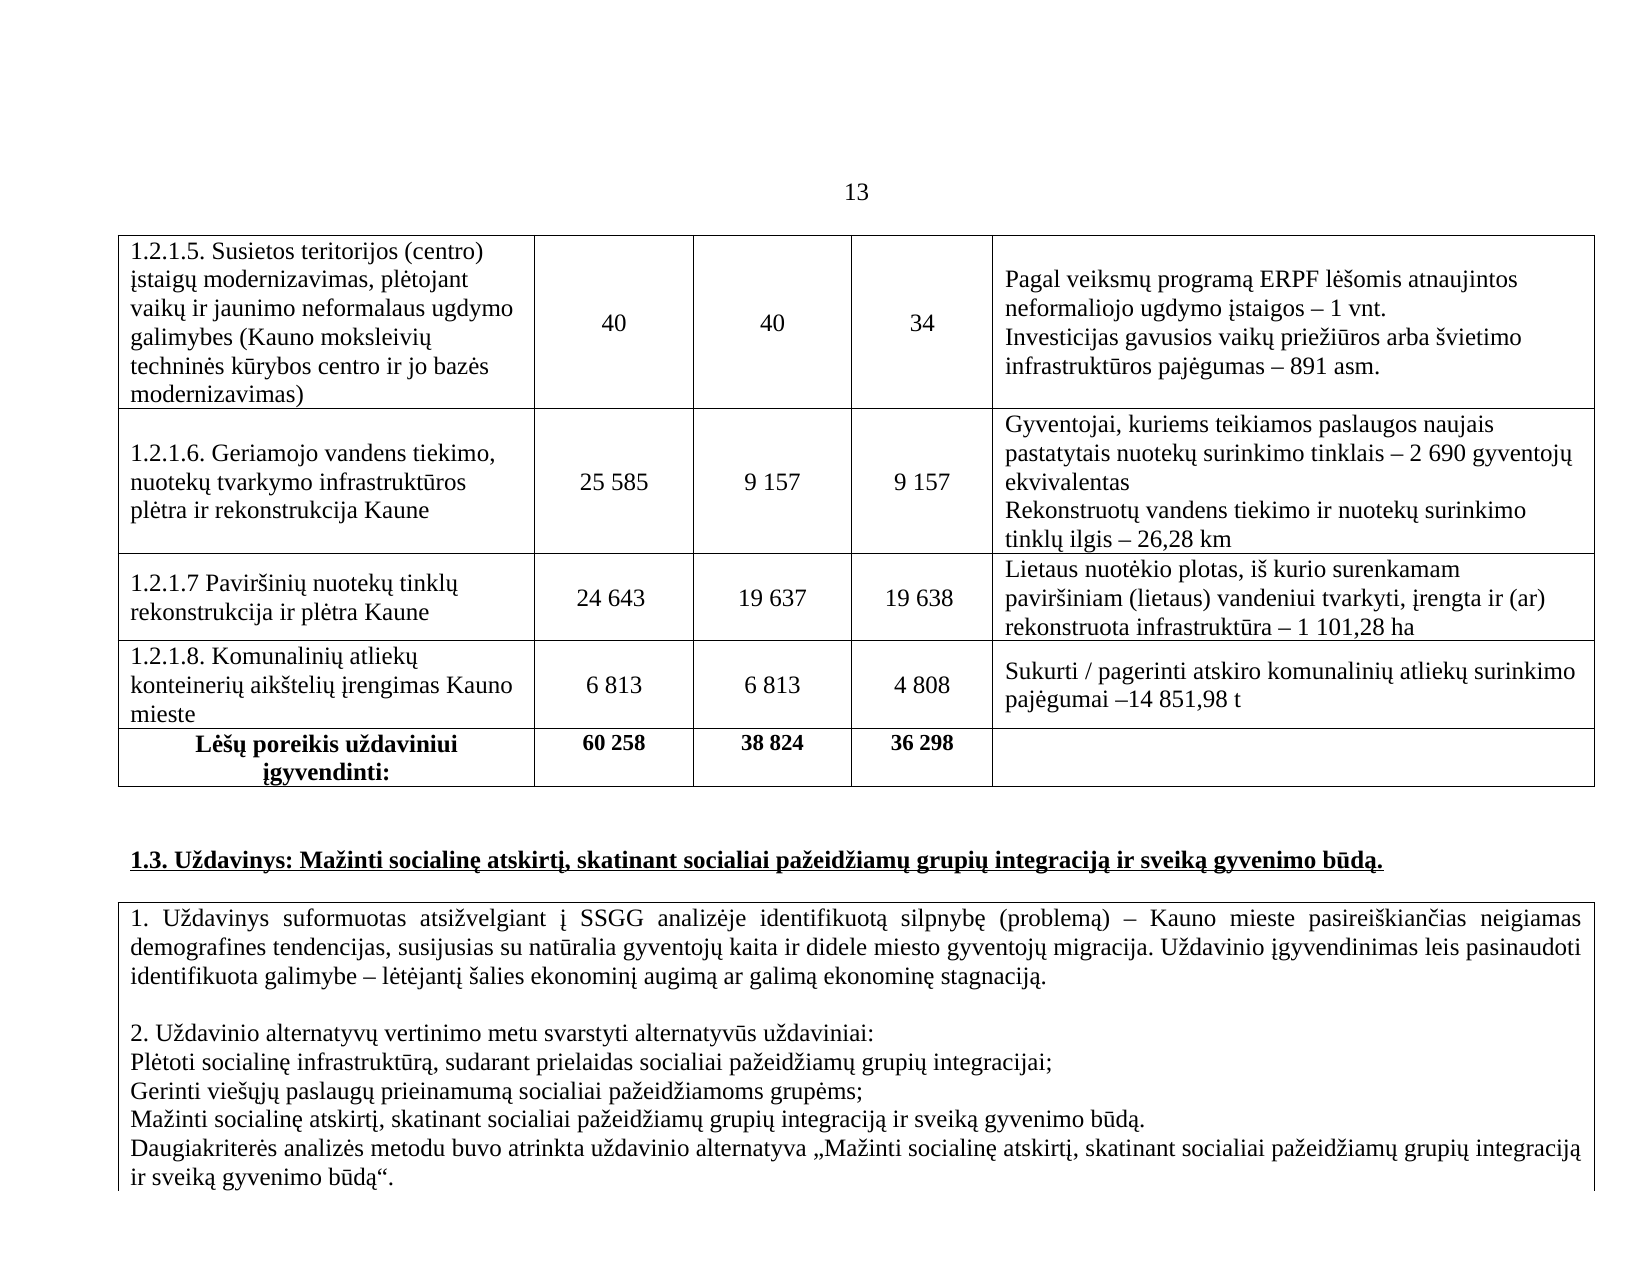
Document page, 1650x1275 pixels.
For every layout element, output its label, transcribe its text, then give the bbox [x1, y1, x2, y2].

table_cell 25 585 [535, 409, 693, 553]
table_cell [993, 729, 1594, 786]
table_cell 19 638 [852, 554, 992, 640]
table_cell Mažinti socialinę atskirtį, skatinant socialiai pažeidžiamų grupių integraciją ir sveiką gyvenimo būdą. [119, 1105, 1594, 1133]
table_header 1.3. Uždavinys: Mažinti socialinę atskirtį, skatinant socialiai pažeidžiamų grupių integraciją ir sveiką gyvenimo būdą. [118, 845, 1595, 873]
table_cell 36 298 [852, 729, 992, 786]
table_cell 38 824 [694, 729, 851, 786]
table_cell 19 637 [694, 554, 851, 640]
table_cell Plėtoti socialinę infrastruktūrą, sudarant prielaidas socialiai pažeidžiamų grupių integracijai; [119, 1047, 1594, 1076]
table_cell 9 157 [852, 409, 992, 553]
table_cell Sukurti / pagerinti atskiro komunalinių atliekų surinkimo pajėgumai –14 851,98 t [993, 641, 1594, 728]
table_cell 1. Uždavinys suformuotas atsižvelgiant į SSGG analizėje identifikuotą silpnybę (problemą) – Kauno mieste pasireiškiančias neigiamas demografines tendencijas, susijusias su natūralia gyventojų kaita ir didele miesto gyventojų migracija. Uždavinio įgyvendinimas leis pasinaudoti identifikuota galimybe – lėtėjantį šalies ekonominį augimą ar galimą ekonominę stagnaciją. [119, 903, 1594, 989]
table_cell 1.2.1.7 Paviršinių nuotekų tinklų rekonstrukcija ir plėtra Kaune [119, 554, 534, 640]
table_cell 24 643 [535, 554, 693, 640]
table_cell 34 [852, 236, 992, 408]
table_cell 1.2.1.5. Susietos teritorijos (centro) įstaigų modernizavimas, plėtojant vaikų ir jaunimo neformalaus ugdymo galimybes (Kauno moksleivių techninės kūrybos centro ir jo bazės modernizavimas) [119, 236, 534, 408]
table_cell Daugiakriterės analizės metodu buvo atrinkta uždavinio alternatyva „Mažinti socialinę atskirtį, skatinant socialiai pažeidžiamų grupių integraciją ir sveiką gyvenimo būdą“. [119, 1133, 1594, 1191]
table_cell Pagal veiksmų programą ERPF lėšomis atnaujintos neformaliojo ugdymo įstaigos – 1 vnt. Investicijas gavusios vaikų priežiūros arba švietimo infrastruktūros pajėgumas – 891 asm. [993, 236, 1594, 408]
table_cell 6 813 [694, 641, 851, 728]
table_cell Lėšų poreikis uždaviniui įgyvendinti: [119, 729, 534, 786]
table_cell Gyventojai, kuriems teikiamos paslaugos naujais pastatytais nuotekų surinkimo tinklais – 2 690 gyventojų ekvivalentas Rekonstruotų vandens tiekimo ir nuotekų surinkimo tinklų ilgis – 26,28 km [993, 409, 1594, 553]
table_cell 1.2.1.8. Komunalinių atliekų konteinerių aikštelių įrengimas Kauno mieste [119, 641, 534, 728]
table_cell 4 808 [852, 641, 992, 728]
table_cell 1.2.1.6. Geriamojo vandens tiekimo, nuotekų tvarkymo infrastruktūros plėtra ir rekonstrukcija Kaune [119, 409, 534, 553]
table_cell 40 [694, 236, 851, 408]
table_cell [118, 874, 1595, 902]
table_cell Gerinti viešųjų paslaugų prieinamumą socialiai pažeidžiamoms grupėms; [119, 1076, 1594, 1104]
table_cell 40 [535, 236, 693, 408]
table_cell 2. Uždavinio alternatyvų vertinimo metu svarstyti alternatyvūs uždaviniai: [119, 1018, 1594, 1047]
table_cell [119, 990, 1594, 1018]
table_cell 9 157 [694, 409, 851, 553]
table_cell 6 813 [535, 641, 693, 728]
table_cell 60 258 [535, 729, 693, 786]
table_cell Lietaus nuotėkio plotas, iš kurio surenkamam paviršiniam (lietaus) vandeniui tvarkyti, įrengta ir (ar) rekonstruota infrastruktūra – 1 101,28 ha [993, 554, 1594, 640]
